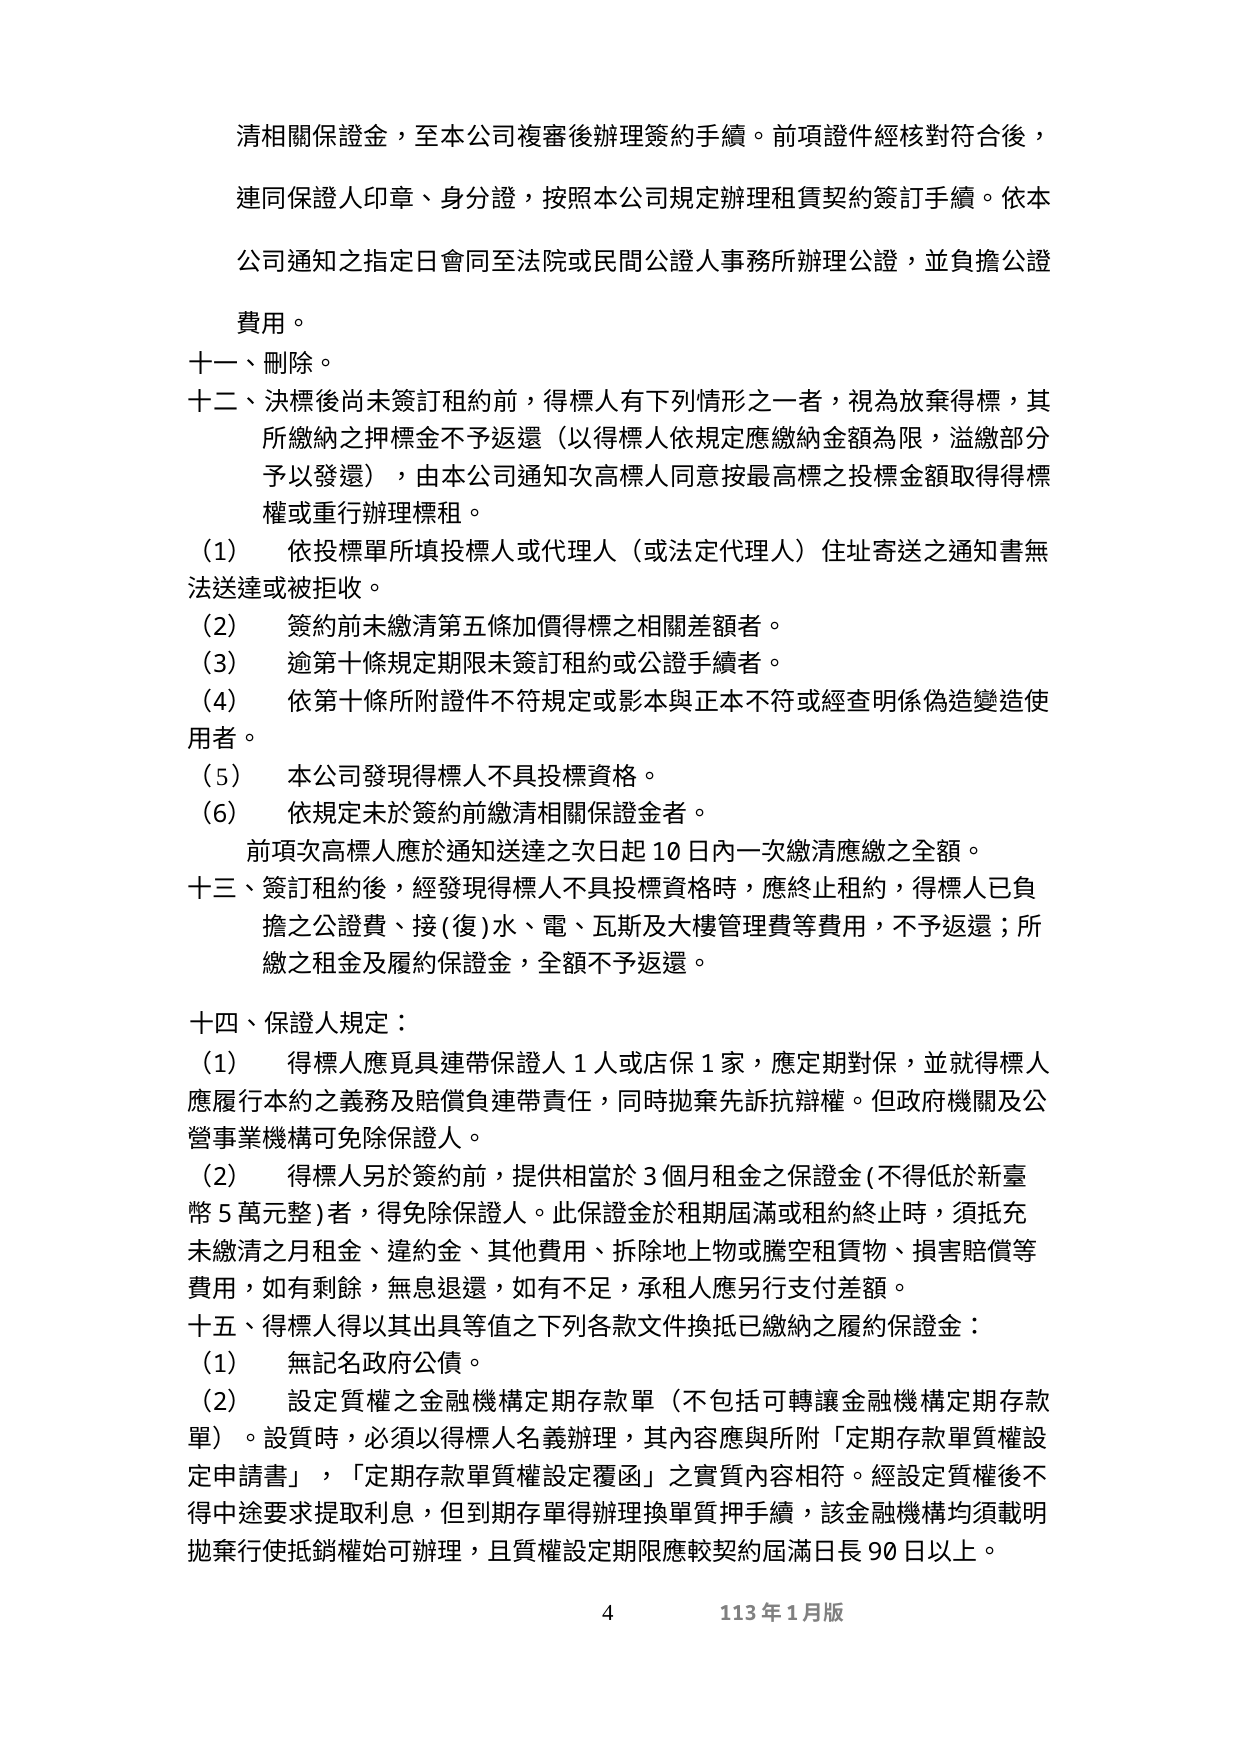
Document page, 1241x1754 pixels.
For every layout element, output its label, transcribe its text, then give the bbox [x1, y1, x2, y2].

text 十四、保證人規定： [189, 980, 1053, 1042]
list 得標人應覓具連帶保證人1人或店保1家，應定期對保，並就得標人應履行本約之義務及賠償負連帶責任，同時拋棄先訴抗辯權。但政府機關及公營事業機構可免除保證人。 [187, 1042, 1051, 1155]
list 依第十條所附證件不符規定或影本與正本不符或經查明係偽造變造使用者。 [187, 680, 1051, 755]
list 本公司發現得標人不具投標資格。 [187, 755, 1051, 792]
list 設定質權之金融機構定期存款單（不包括可轉讓金融機構定期存款單）。設質時，必須以得標人名義辦理，其內容應與所附「定期存款單質權設定申請書」，「定期存款單質權設定覆函」之實質內容相符。經設定質權後不得中途要求提取利息，但到期存單得辦理換單質押手續，該金融機構均須載明拋棄行使抵銷權始可辦理，且質權設定期限應較契約屆滿日長90日以上。 [187, 1380, 1051, 1567]
text 前項次高標人應於通知送達之次日起10日內一次繳清應繳之全額。 [246, 830, 1053, 867]
text 十一、刪除。 [189, 342, 1053, 380]
list 依規定未於簽約前繳清相關保證金者。 [187, 792, 1051, 830]
text 十五、得標人得以其出具等值之下列各款文件換抵已繳納之履約保證金： [187, 1305, 1053, 1342]
text 十三、簽訂租約後，經發現得標人不具投標資格時，應終止租約，得標人已負擔之公證費、接(復)水、電、瓦斯及大樓管理費等費用，不予返還；所繳之租金及履約保證金，全額不予返還。 [187, 867, 1053, 980]
list 依投標單所填投標人或代理人（或法定代理人）住址寄送之通知書無法送達或被拒收。 [187, 530, 1051, 605]
text 十­二、決標後尚未簽訂租約前，得標人有下列情形之一者，視為放棄得標，其所繳納之押標金不予返還（以得標人依規定應繳納金額為限，溢繳部分予以發還），由本公司通知次高標人同意按最高標之投標金額取得得標權或重行辦理標租。 [187, 380, 1053, 530]
list 簽約前未繳清第五條加價得標之相關差額者。 [187, 605, 1051, 642]
text 清相關保證金，至本公司複審後辦理簽約手續。前項證件經核對符合後，連同保證人印章、身分證，按照本公司規定辦理租賃契約簽訂手續。依本公司通知之指定日會同至法院或民間公證人事務所辦理公證，並負擔公證費用。 [187, 92, 1053, 342]
list 無記名政府公債。 [187, 1342, 1051, 1380]
list 逾第十條規定期限未簽訂租約或公證手續者。 [187, 642, 1051, 680]
list 得標人另於簽約前，提供相當於3個月租金之保證金(不得低於新臺幣5萬元整)者，得免除保證人。此保證金於租期屆滿或租約終止時，須抵充未繳清之月租金、違約金、其他費用、拆除地上物或騰空租賃物、損害賠償等費用，如有剩餘，無息退還，如有不足，承租人應另行支付差額。 [187, 1155, 1047, 1305]
